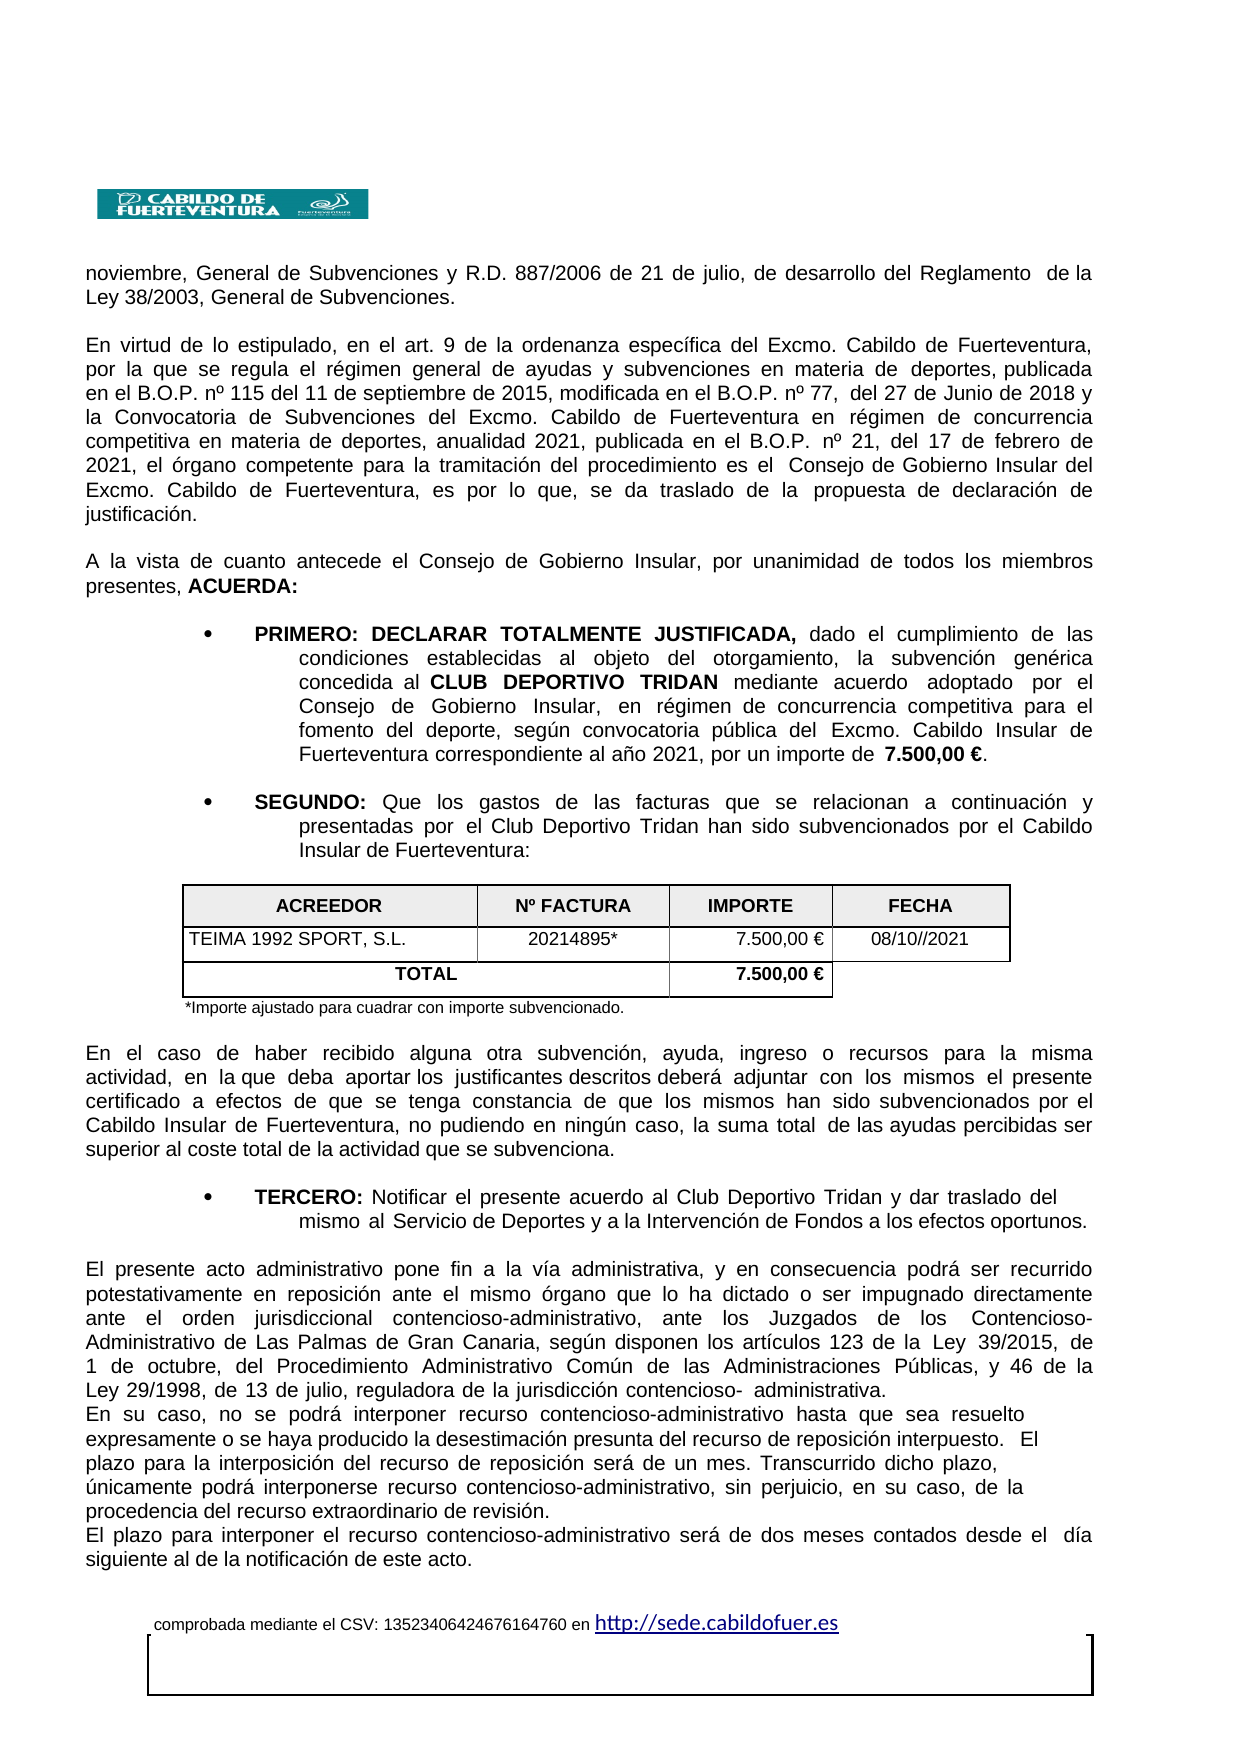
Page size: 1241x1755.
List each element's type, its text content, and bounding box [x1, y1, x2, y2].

table_cell 08/10//2021 [833, 928, 1009, 961]
picture [97, 189, 369, 219]
table_cell TEIMA 1992 SPORT, S.L. [184, 928, 477, 961]
table_cell 7.500,00 € [670, 963, 832, 996]
text *Importe ajustado para cuadrar con importe subvencionado. [185, 998, 1107, 1017]
table_cell 7.500,00 € [670, 928, 832, 961]
list TERCERO: Notificar el presente acuerdo al Club Deportivo Tridan y dar traslado del mismo al Servicio de Deportes y a la Intervención de Fondos a los efectos oportunos. [204, 1185, 1093, 1233]
table_header IMPORTE [670, 886, 832, 926]
text En el caso de haber recibido alguna otra subvención, ayuda, ingreso o recursos para la misma actividad, en la que deba aportar los justificantes descritos deberá adjuntar con los mismos el presente certificado a efectos de que se tenga constancia de que los mismos han sido subvencionados por el Cabildo Insular de Fuerteventura, no pudiendo en ningún caso, la suma total de las ayudas percibidas ser superior al coste total de la actividad que se subvenciona. [85, 1041, 1093, 1161]
text El plazo para interponer el recurso contencioso-administrativo será de dos meses contados desde el día siguiente al de la notificación de este acto. [85, 1523, 1093, 1571]
table_header Nº FACTURA [478, 886, 669, 926]
text El presente acto administrativo pone fin a la vía administrativa, y en consecuencia podrá ser recurrido potestativamente en reposición ante el mismo órgano que lo ha dictado o ser impugnado directamente ante el orden jurisdiccional contencioso-administrativo, ante los Juzgados de los Contencioso-Administrativo de Las Palmas de Gran Canaria, según disponen los artículos 123 de la Ley 39/2015, de 1 de octubre, del Procedimiento Administrativo Común de las Administraciones Públicas, y 46 de la Ley 29/1998, de 13 de julio, reguladora de la jurisdicción contencioso- administrativa. [85, 1257, 1093, 1402]
text En su caso, no se podrá interponer recurso contencioso-administrativo hasta que sea resuelto expresamente o se haya producido la desestimación presunta del recurso de reposición interpuesto. El plazo para la interposición del recurso de reposición será de un mes. Transcurrido dicho plazo, únicamente podrá interponerse recurso contencioso-administrativo, sin perjuicio, en su caso, de la procedencia del recurso extraordinario de revisión. [85, 1402, 1088, 1523]
text En virtud de lo estipulado, en el art. 9 de la ordenanza específica del Excmo. Cabildo de Fuerteventura, por la que se regula el régimen general de ayudas y subvenciones en materia de deportes, publicada en el B.O.P. nº 115 del 11 de septiembre de 2015, modificada en el B.O.P. nº 77, del 27 de Junio de 2018 y la Convocatoria de Subvenciones del Excmo. Cabildo de Fuerteventura en régimen de concurrencia competitiva en materia de deportes, anualidad 2021, publicada en el B.O.P. nº 21, del 17 de febrero de 2021, el órgano competente para la tramitación del procedimiento es el Consejo de Gobierno Insular del Excmo. Cabildo de Fuerteventura, es por lo que, se da traslado de la propuesta de declaración de justificación. [85, 332, 1093, 526]
table_cell 20214895* [478, 928, 669, 961]
table_header ACREEDOR [184, 886, 477, 926]
list PRIMERO: DECLARAR TOTALMENTE JUSTIFICADA, dado el cumplimiento de las condiciones establecidas al objeto del otorgamiento, la subvención genérica concedida al CLUB DEPORTIVO TRIDAN mediante acuerdo adoptado por el Consejo de Gobierno Insular, en régimen de concurrencia competitiva para el fomento del deporte, según convocatoria pública del Excmo. Cabildo Insular de Fuerteventura correspondiente al año 2021, por un importe de 7.500,00 €. [204, 621, 1093, 766]
table_header FECHA [833, 886, 1009, 926]
text A la vista de cuanto antecede el Consejo de Gobierno Insular, por unanimidad de todos los miembros presentes, ACUERDA: [85, 549, 1093, 597]
text noviembre, General de Subvenciones y R.D. 887/2006 de 21 de julio, de desarrollo del Reglamento de la Ley 38/2003, General de Subvenciones. [85, 260, 1093, 308]
table_cell [833, 962, 1009, 996]
list SEGUNDO: Que los gastos de las facturas que se relacionan a continuación y presentadas por el Club Deportivo Tridan han sido subvencionados por el Cabildo Insular de Fuerteventura: [204, 790, 1093, 862]
table_cell TOTAL [184, 963, 669, 996]
